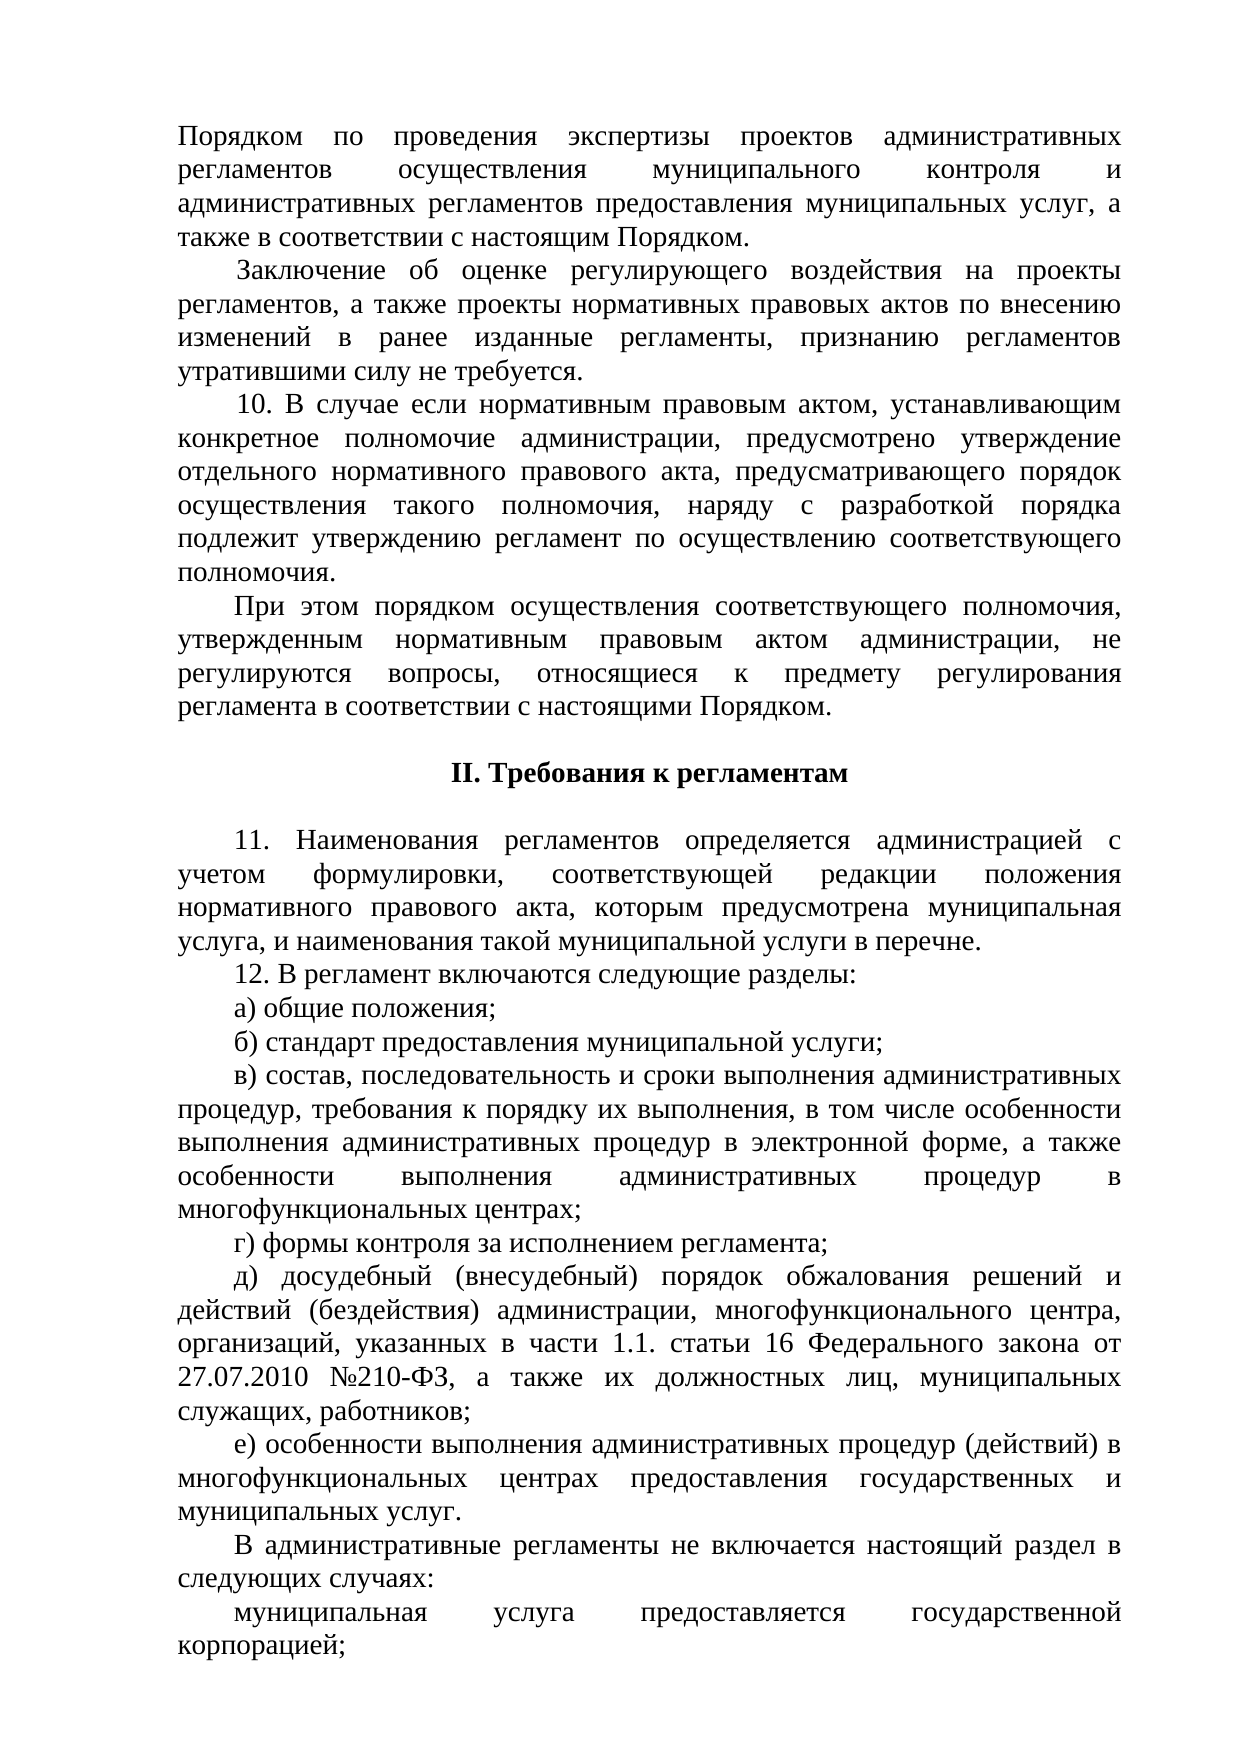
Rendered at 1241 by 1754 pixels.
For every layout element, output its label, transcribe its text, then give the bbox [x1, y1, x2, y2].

text д) досудебный (внесудебный) порядок обжалования решений и действий (бездействия) администрации, многофункционального центра, организаций, указанных в части 1.1. статьи 16 Федерального закона от 27.07.2010 №210-ФЗ, а также их должностных лиц, муниципальных служащих, работников; [177, 1258, 1122, 1426]
text б) стандарт предоставления муниципальной услуги; [177, 1024, 1122, 1057]
text е) особенности выполнения административных процедур (действий) в многофункциональных центрах предоставления государственных и муниципальных услуг. [177, 1426, 1122, 1527]
text II. Требования к регламентам [177, 755, 1122, 789]
text а) общие положения; [177, 990, 1122, 1024]
text муниципальная услуга предоставляется государственной корпорацией; [177, 1594, 1122, 1661]
text г) формы контроля за исполнением регламента; [177, 1225, 1122, 1258]
text в) состав, последовательность и сроки выполнения административных процедур, требования к порядку их выполнения, в том числе особенности выполнения административных процедур в электронной форме, а также особенности выполнения административных процедур в многофункциональных центрах; [177, 1057, 1122, 1225]
text 12. В регламент включаются следующие разделы: [177, 957, 1122, 990]
text Заключение об оценке регулирующего воздействия на проекты регламентов, а также проекты нормативных правовых актов по внесению изменений в ранее изданные регламенты, признанию регламентов утратившими силу не требуется. [177, 252, 1122, 386]
text При этом порядком осуществления соответствующего полномочия, утвержденным нормативным правовым актом администрации, не регулируются вопросы, относящиеся к предмету регулирования регламента в соответствии с настоящими Порядком. [177, 588, 1122, 722]
text 10. В случае если нормативным правовым актом, устанавливающим конкретное полномочие администрации, предусмотрено утверждение отдельного нормативного правового акта, предусматривающего порядок осуществления такого полномочия, наряду с разработкой порядка подлежит утверждению регламент по осуществлению соответствующего полномочия. [177, 386, 1122, 588]
text 11. Наименования регламентов определяется администрацией с учетом формулировки, соответствующей редакции положения нормативного правового акта, которым предусмотрена муниципальная услуга, и наименования такой муниципальной услуги в перечне. [177, 822, 1122, 957]
text В административные регламенты не включается настоящий раздел в следующих случаях: [177, 1527, 1122, 1594]
text Порядком по проведения экспертизы проектов административных регламентов осуществления муниципального контроля и административных регламентов предоставления муниципальных услуг, а также в соответствии с настоящим Порядком. [177, 118, 1122, 252]
